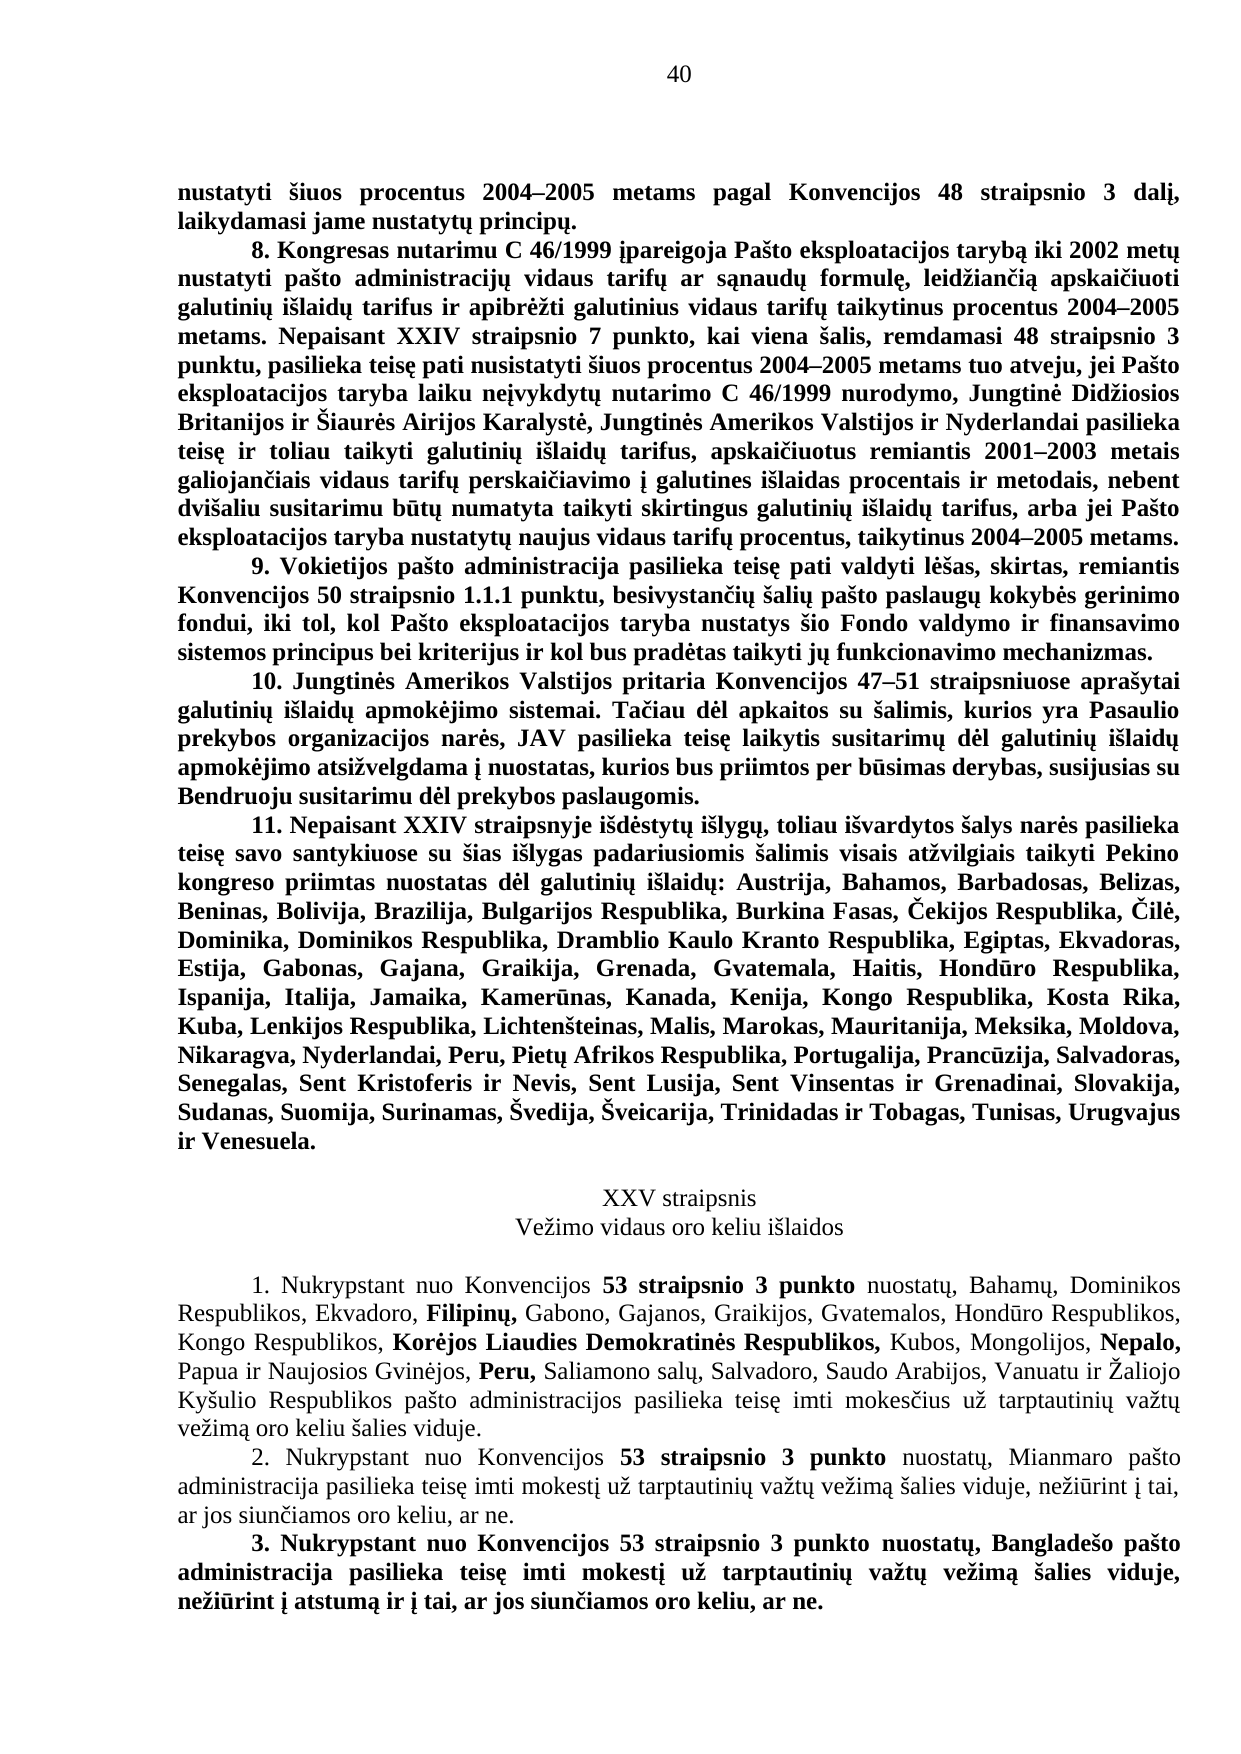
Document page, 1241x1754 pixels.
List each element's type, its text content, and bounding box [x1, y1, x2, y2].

text 9. Vokietijos pašto administracija pasilieka teisę pati valdyti lėšas, skirtas, remiantis Konvencijos 50 straipsnio 1.1.1 punktu, besivystančių šalių pašto paslaugų kokybės gerinimo fondui, iki tol, kol Pašto eksploatacijos taryba nustatys šio Fondo valdymo ir finansavimo sistemos principus bei kriterijus ir kol bus pradėtas taikyti jų funkcionavimo mechanizmas. [177, 551, 1181, 666]
text 8. Kongresas nutarimu C 46/1999 įpareigoja Pašto eksploatacijos tarybą iki 2002 metų nustatyti pašto administracijų vidaus tarifų ar sąnaudų formulę, leidžiančią apskaičiuoti galutinių išlaidų tarifus ir apibrėžti galutinius vidaus tarifų taikytinus procentus 2004–2005 metams. Nepaisant XXIV straipsnio 7 punkto, kai viena šalis, remdamasi 48 straipsnio 3 punktu, pasilieka teisę pati nusistatyti šiuos procentus 2004–2005 metams tuo atveju, jei Pašto eksploatacijos taryba laiku neįvykdytų nutarimo C 46/1999 nurodymo, Jungtinė Didžiosios Britanijos ir Šiaurės Airijos Karalystė, Jungtinės Amerikos Valstijos ir Nyderlandai pasilieka teisę ir toliau taikyti galutinių išlaidų tarifus, apskaičiuotus remiantis 2001–2003 metais galiojančiais vidaus tarifų perskaičiavimo į galutines išlaidas procentais ir metodais, nebent dvišaliu susitarimu būtų numatyta taikyti skirtingus galutinių išlaidų tarifus, arba jei Pašto eksploatacijos taryba nustatytų naujus vidaus tarifų procentus, taikytinus 2004–2005 metams. [177, 235, 1181, 551]
text 3. Nukrypstant nuo Konvencijos 53 straipsnio 3 punkto nuostatų, Bangladešo pašto administracija pasilieka teisę imti mokestį už tarptautinių važtų vežimą šalies viduje, nežiūrint į atstumą ir į tai, ar jos siunčiamos oro keliu, ar ne. [177, 1528, 1181, 1615]
text Vežimo vidaus oro keliu išlaidos [177, 1212, 1181, 1241]
text 1. Nukrypstant nuo Konvencijos 53 straipsnio 3 punkto nuostatų, Bahamų, Dominikos Respublikos, Ekvadoro, Filipinų, Gabono, Gajanos, Graikijos, Gvatemalos, Hondūro Respublikos, Kongo Respublikos, Korėjos Liaudies Demokratinės Respublikos, Kubos, Mongolijos, Nepalo, Papua ir Naujosios Gvinėjos, Peru, Saliamono salų, Salvadoro, Saudo Arabijos, Vanuatu ir Žaliojo Kyšulio Respublikos pašto administracijos pasilieka teisę imti mokesčius už tarptautinių važtų vežimą oro keliu šalies viduje. [177, 1270, 1181, 1442]
text 10. Jungtinės Amerikos Valstijos pritaria Konvencijos 47–51 straipsniuose aprašytai galutinių išlaidų apmokėjimo sistemai. Tačiau dėl apkaitos su šalimis, kurios yra Pasaulio prekybos organizacijos narės, JAV pasilieka teisę laikytis susitarimų dėl galutinių išlaidų apmokėjimo atsižvelgdama į nuostatas, kurios bus priimtos per būsimas derybas, susijusias su Bendruoju susitarimu dėl prekybos paslaugomis. [177, 666, 1181, 810]
text 2. Nukrypstant nuo Konvencijos 53 straipsnio 3 punkto nuostatų, Mianmaro pašto administracija pasilieka teisę imti mokestį už tarptautinių važtų vežimą šalies viduje, nežiūrint į tai, ar jos siunčiamos oro keliu, ar ne. [177, 1442, 1181, 1528]
text 11. Nepaisant XXIV straipsnyje išdėstytų išlygų, toliau išvardytos šalys narės pasilieka teisę savo santykiuose su šias išlygas padariusiomis šalimis visais atžvilgiais taikyti Pekino kongreso priimtas nuostatas dėl galutinių išlaidų: Austrija, Bahamos, Barbadosas, Belizas, Beninas, Bolivija, Brazilija, Bulgarijos Respublika, Burkina Fasas, Čekijos Respublika, Čilė, Dominika, Dominikos Respublika, Dramblio Kaulo Kranto Respublika, Egiptas, Ekvadoras, Estija, Gabonas, Gajana, Graikija, Grenada, Gvatemala, Haitis, Hondūro Respublika, Ispanija, Italija, Jamaika, Kamerūnas, Kanada, Kenija, Kongo Respublika, Kosta Rika, Kuba, Lenkijos Respublika, Lichtenšteinas, Malis, Marokas, Mauritanija, Meksika, Moldova, Nikaragva, Nyderlandai, Peru, Pietų Afrikos Respublika, Portugalija, Prancūzija, Salvadoras, Senegalas, Sent Kristoferis ir Nevis, Sent Lusija, Sent Vinsentas ir Grenadinai, Slovakija, Sudanas, Suomija, Surinamas, Švedija, Šveicarija, Trinidadas ir Tobagas, Tunisas, Urugvajus ir Venesuela. [177, 810, 1181, 1155]
text XXV straipsnis [177, 1183, 1181, 1212]
text nustatyti šiuos procentus 2004–2005 metams pagal Konvencijos 48 straipsnio 3 dalį, laikydamasi jame nustatytų principų. [177, 177, 1181, 235]
